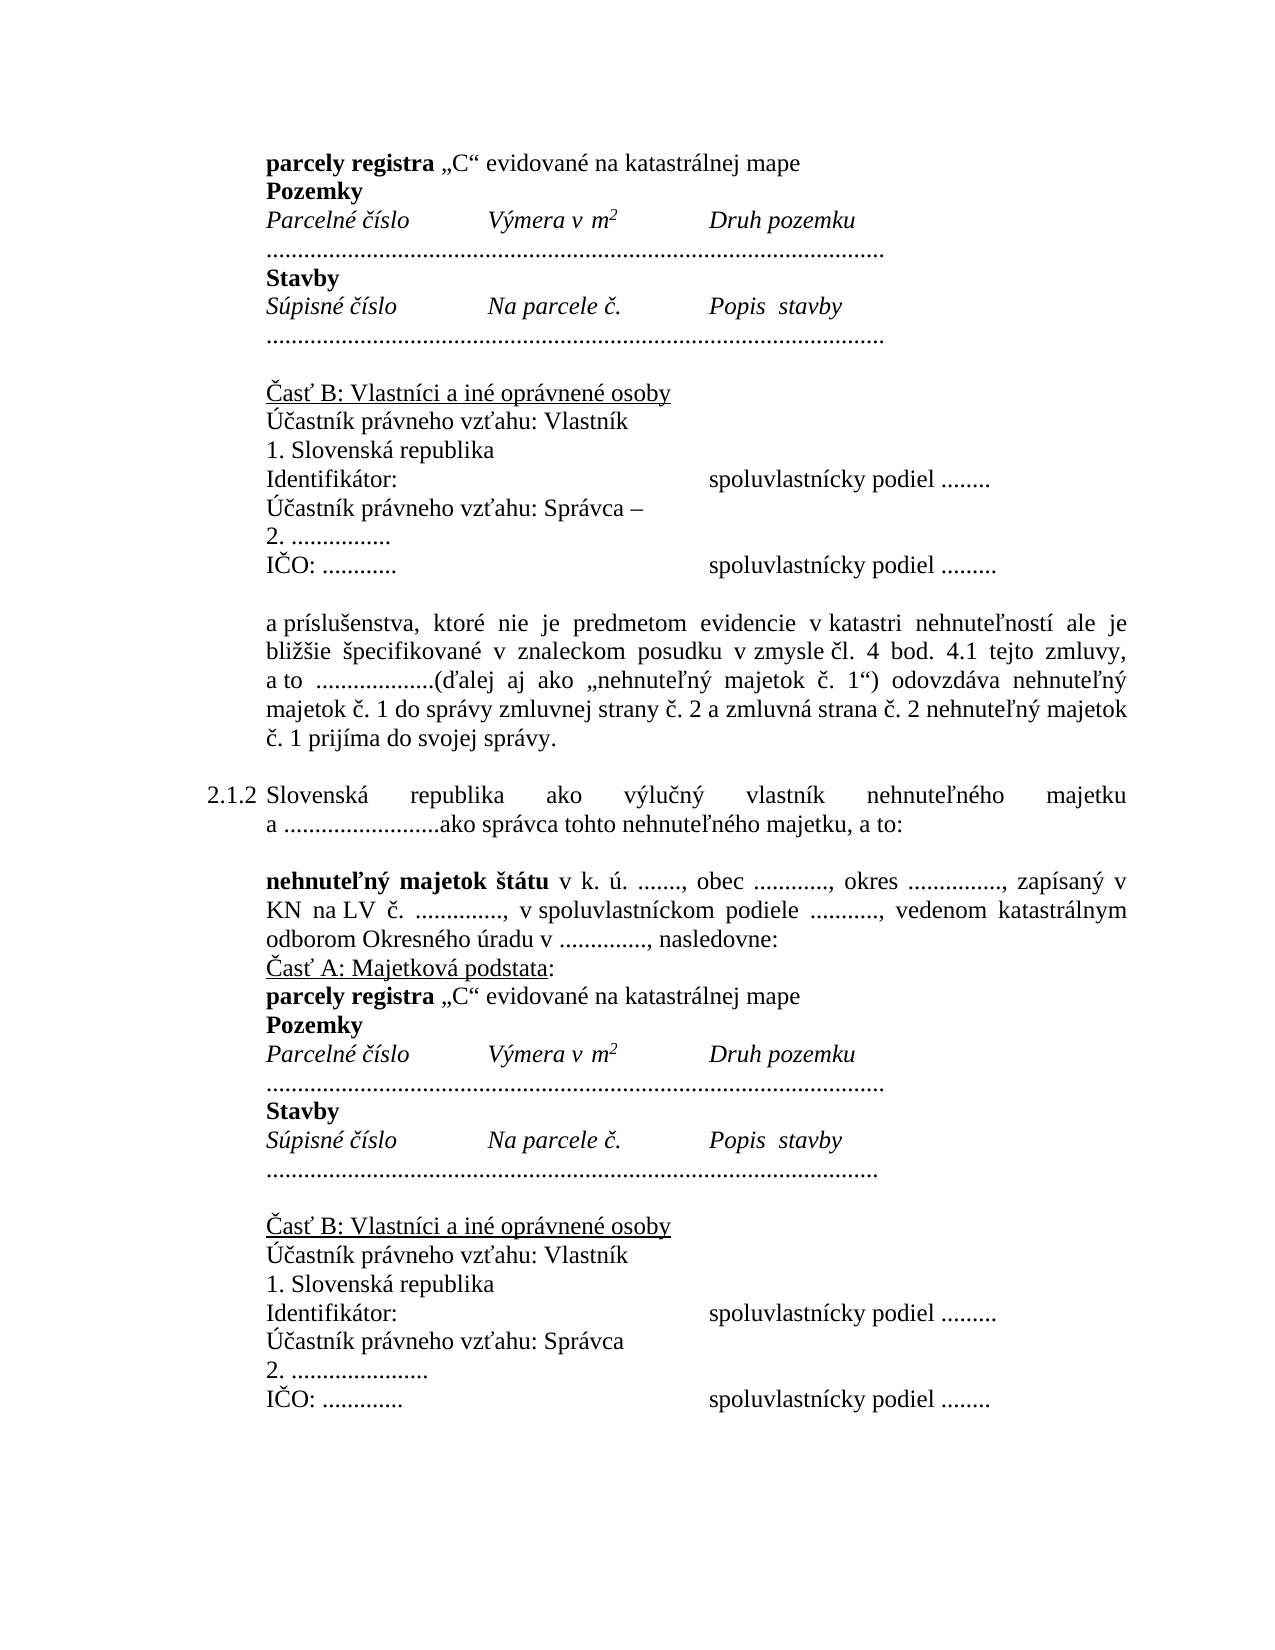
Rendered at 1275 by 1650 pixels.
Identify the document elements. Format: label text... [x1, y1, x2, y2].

text Časť B: Vlastníci a iné oprávnené osoby [148, 1211, 1127, 1240]
text nehnuteľný majetok štátu v k. ú. ......., obec ............, okres ..............., zapísaný v KN na LV č. .............., v spoluvlastníckom podiele ..........., vedenom katastrálnym odborom Okresného úradu v .............., nasledovne: [266, 866, 1127, 953]
text Identifikátor: spoluvlastnícky podiel ......... [266, 1298, 1127, 1326]
text IČO: ............. spoluvlastnícky podiel ........ [266, 1384, 1127, 1413]
text ................................................................................................... [266, 320, 1127, 349]
text .................................................................................................. [266, 1154, 1127, 1183]
text ................................................................................................... [266, 234, 1127, 263]
text Identifikátor: spoluvlastnícky podiel ........ [266, 464, 1127, 493]
text a príslušenstva, ktoré nie je predmetom evidencie v katastri nehnuteľností ale je bližšie špecifikované v znaleckom posudku v zmysle čl. 4 bod. 4.1 tejto zmluvy, a to ...................(ďalej aj ako „nehnuteľný majetok č. 1“) odovzdáva nehnuteľný majetok č. 1 do správy zmluvnej strany č. 2 a zmluvná strana č. 2 nehnuteľný majetok č. 1 prijíma do svojej správy. [266, 608, 1127, 751]
text Parcelné číslo Výmera v m2 Druh pozemku [266, 1039, 1127, 1068]
text parcely registra „C“ evidované na katastrálnej mape [266, 148, 1127, 176]
text IČO: ............ spoluvlastnícky podiel ......... [266, 550, 1127, 579]
text ................................................................................................... [266, 1068, 1127, 1096]
text Časť A: Majetková podstata: [266, 953, 1127, 981]
text Časť B: Vlastníci a iné oprávnené osoby [266, 378, 1127, 406]
text Účastník právneho vzťahu: Správca [266, 1326, 1127, 1355]
text 1. Slovenská republika [266, 435, 1127, 464]
text Účastník právneho vzťahu: Vlastník [266, 1240, 1127, 1269]
text 2. ................ [266, 521, 1127, 550]
text Pozemky [266, 176, 1127, 205]
text Účastník právneho vzťahu: Vlastník [266, 406, 1127, 435]
text Pozemky [266, 1010, 1127, 1039]
text Stavby [266, 1096, 1127, 1125]
text Parcelné číslo Výmera v m2 Druh pozemku [266, 205, 1127, 234]
text Stavby [266, 263, 1127, 291]
text Účastník právneho vzťahu: Správca – [266, 493, 1127, 521]
text parcely registra „C“ evidované na katastrálnej mape [266, 981, 1127, 1010]
text Súpisné číslo Na parcele č. Popis stavby [266, 291, 1127, 320]
text 2.1.2 Slovenská republika ako výlučný vlastník nehnuteľného majetku a .........................ako správca tohto nehnuteľného majetku, a to: [207, 780, 1127, 838]
text 1. Slovenská republika [266, 1269, 1127, 1298]
text Súpisné číslo Na parcele č. Popis stavby [266, 1125, 1127, 1154]
text 2. ...................... [266, 1355, 1127, 1384]
